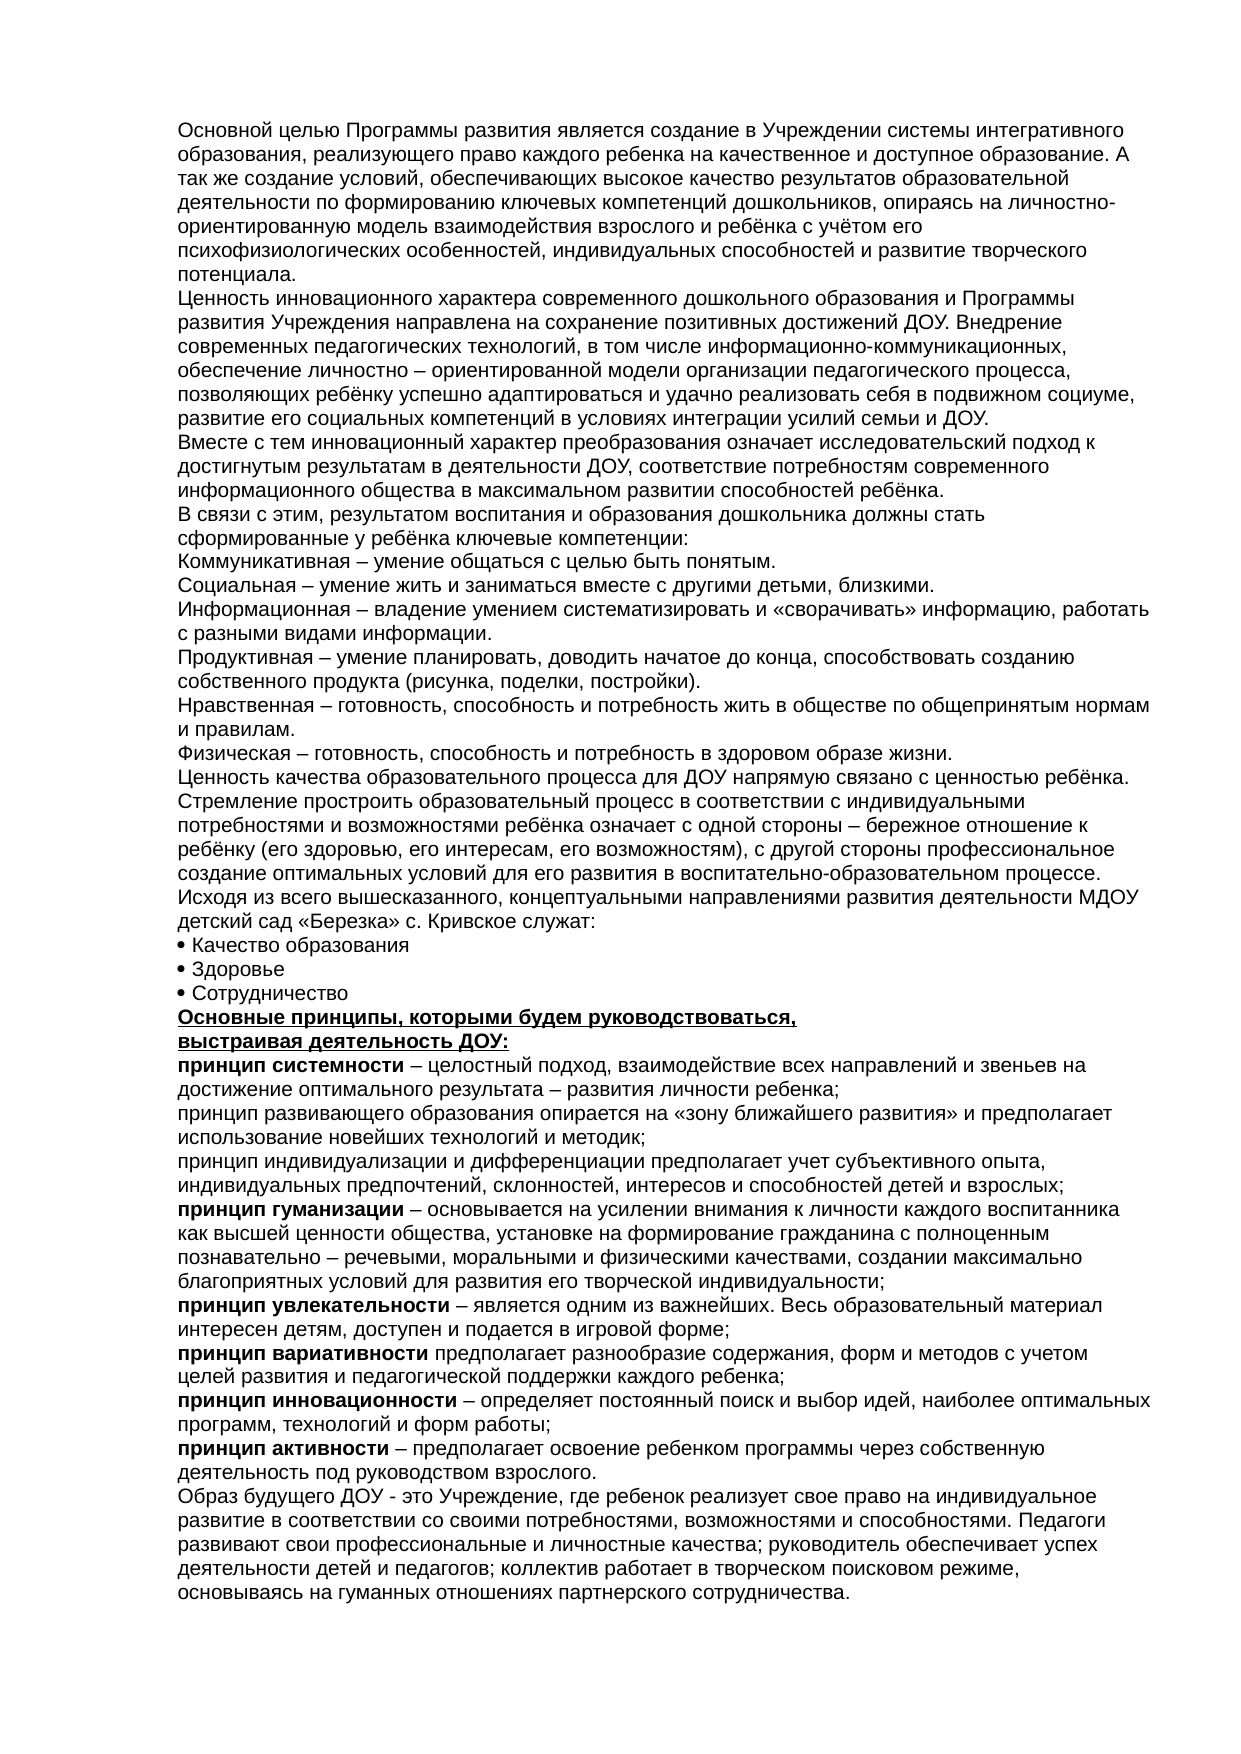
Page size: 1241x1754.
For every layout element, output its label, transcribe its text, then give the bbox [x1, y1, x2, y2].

text принцип системности – целостный подход, взаимодействие всех направлений и звеньев на достижение оптимального результата – развития личности ребенка; [177, 1053, 1152, 1101]
text Основные принципы, которыми будем руководствоваться, [177, 1005, 1152, 1029]
text Образ будущего ДОУ - это Учреждение, где ребенок реализует свое право на индивидуальное развитие в соответствии со своими потребностями, возможностями и способностями. Педагоги развивают свои профессиональные и личностные качества; руководитель обеспечивает успех деятельности детей и педагогов; коллектив работает в творческом поисковом режиме, основываясь на гуманных отношениях партнерского сотрудничества. [177, 1484, 1152, 1604]
text принцип активности – предполагает освоение ребенком программы через собственную деятельность под руководством взрослого. [177, 1436, 1152, 1484]
text Нравственная – готовность, способность и потребность жить в обществе по общепринятым нормам и правилам. [177, 693, 1152, 741]
text Продуктивная – умение планировать, доводить начатое до конца, способствовать созданию собственного продукта (рисунка, поделки, постройки). [177, 645, 1152, 693]
text В связи с этим, результатом воспитания и образования дошкольника должны стать сформированные у ребёнка ключевые компетенции: [177, 501, 1152, 549]
text принцип индивидуализации и дифференциации предполагает учет субъективного опыта, индивидуальных предпочтений, склонностей, интересов и способностей детей и взрослых; [177, 1149, 1152, 1197]
text Ценность инновационного характера современного дошкольного образования и Программы развития Учреждения направлена на сохранение позитивных достижений ДОУ. Внедрение современных педагогических технологий, в том числе информационно-коммуникационных, обеспечение личностно – ориентированной модели организации педагогического процесса, позволяющих ребёнку успешно адаптироваться и удачно реализовать себя в подвижном социуме, развитие его социальных компетенций в условиях интеграции усилий семьи и ДОУ. [177, 286, 1152, 429]
text принцип инновационности – определяет постоянный поиск и выбор идей, наиболее оптимальных программ, технологий и форм работы; [177, 1388, 1152, 1436]
text принцип гуманизации – основывается на усилении внимания к личности каждого воспитанника как высшей ценности общества, установке на формирование гражданина с полноценным познавательно – речевыми, моральными и физическими качествами, создании максимально благоприятных условий для развития его творческой индивидуальности; [177, 1197, 1152, 1292]
text Информационная – владение умением систематизировать и «сворачивать» информацию, работать с разными видами информации. [177, 597, 1152, 645]
text Коммуникативная – умение общаться с целью быть понятым. [177, 549, 1152, 573]
text ​ Здоровье [177, 957, 1152, 981]
text ​ Качество образования [177, 933, 1152, 957]
text Вместе с тем инновационный характер преобразования означает исследовательский подход к достигнутым результатам в деятельности ДОУ, соответствие потребностям современного информационного общества в максимальном развитии способностей ребёнка. [177, 429, 1152, 501]
text Исходя из всего вышесказанного, концептуальными направлениями развития деятельности МДОУ детский сад «Березка» с. Кривское служат: [177, 885, 1152, 933]
text Основной целью Программы развития является создание в Учреждении системы интегративного образования, реализующего право каждого ребенка на качественное и доступное образование. А так же создание условий, обеспечивающих высокое качество результатов образовательной деятельности по формированию ключевых компетенций дошкольников, опираясь на личностно-ориентированную модель взаимодействия взрослого и ребёнка с учётом его психофизиологических особенностей, индивидуальных способностей и развитие творческого потенциала. [177, 118, 1152, 286]
text ​ Сотрудничество [177, 981, 1152, 1005]
text Социальная – умение жить и заниматься вместе с другими детьми, близкими. [177, 573, 1152, 597]
text выстраивая деятельность ДОУ: [177, 1029, 1152, 1053]
text принцип вариативности предполагает разнообразие содержания, форм и методов с учетом целей развития и педагогической поддержки каждого ребенка; [177, 1340, 1152, 1388]
text принцип развивающего образования опирается на «зону ближайшего развития» и предполагает использование новейших технологий и методик; [177, 1101, 1152, 1149]
text Физическая – готовность, способность и потребность в здоровом образе жизни. [177, 741, 1152, 765]
text принцип увлекательности – является одним из важнейших. Весь образовательный материал интересен детям, доступен и подается в игровой форме; [177, 1292, 1152, 1340]
text Ценность качества образовательного процесса для ДОУ напрямую связано с ценностью ребёнка. Стремление простроить образовательный процесс в соответствии с индивидуальными потребностями и возможностями ребёнка означает с одной стороны – бережное отношение к ребёнку (его здоровью, его интересам, его возможностям), с другой стороны профессиональное создание оптимальных условий для его развития в воспитательно-образовательном процессе. [177, 765, 1152, 885]
